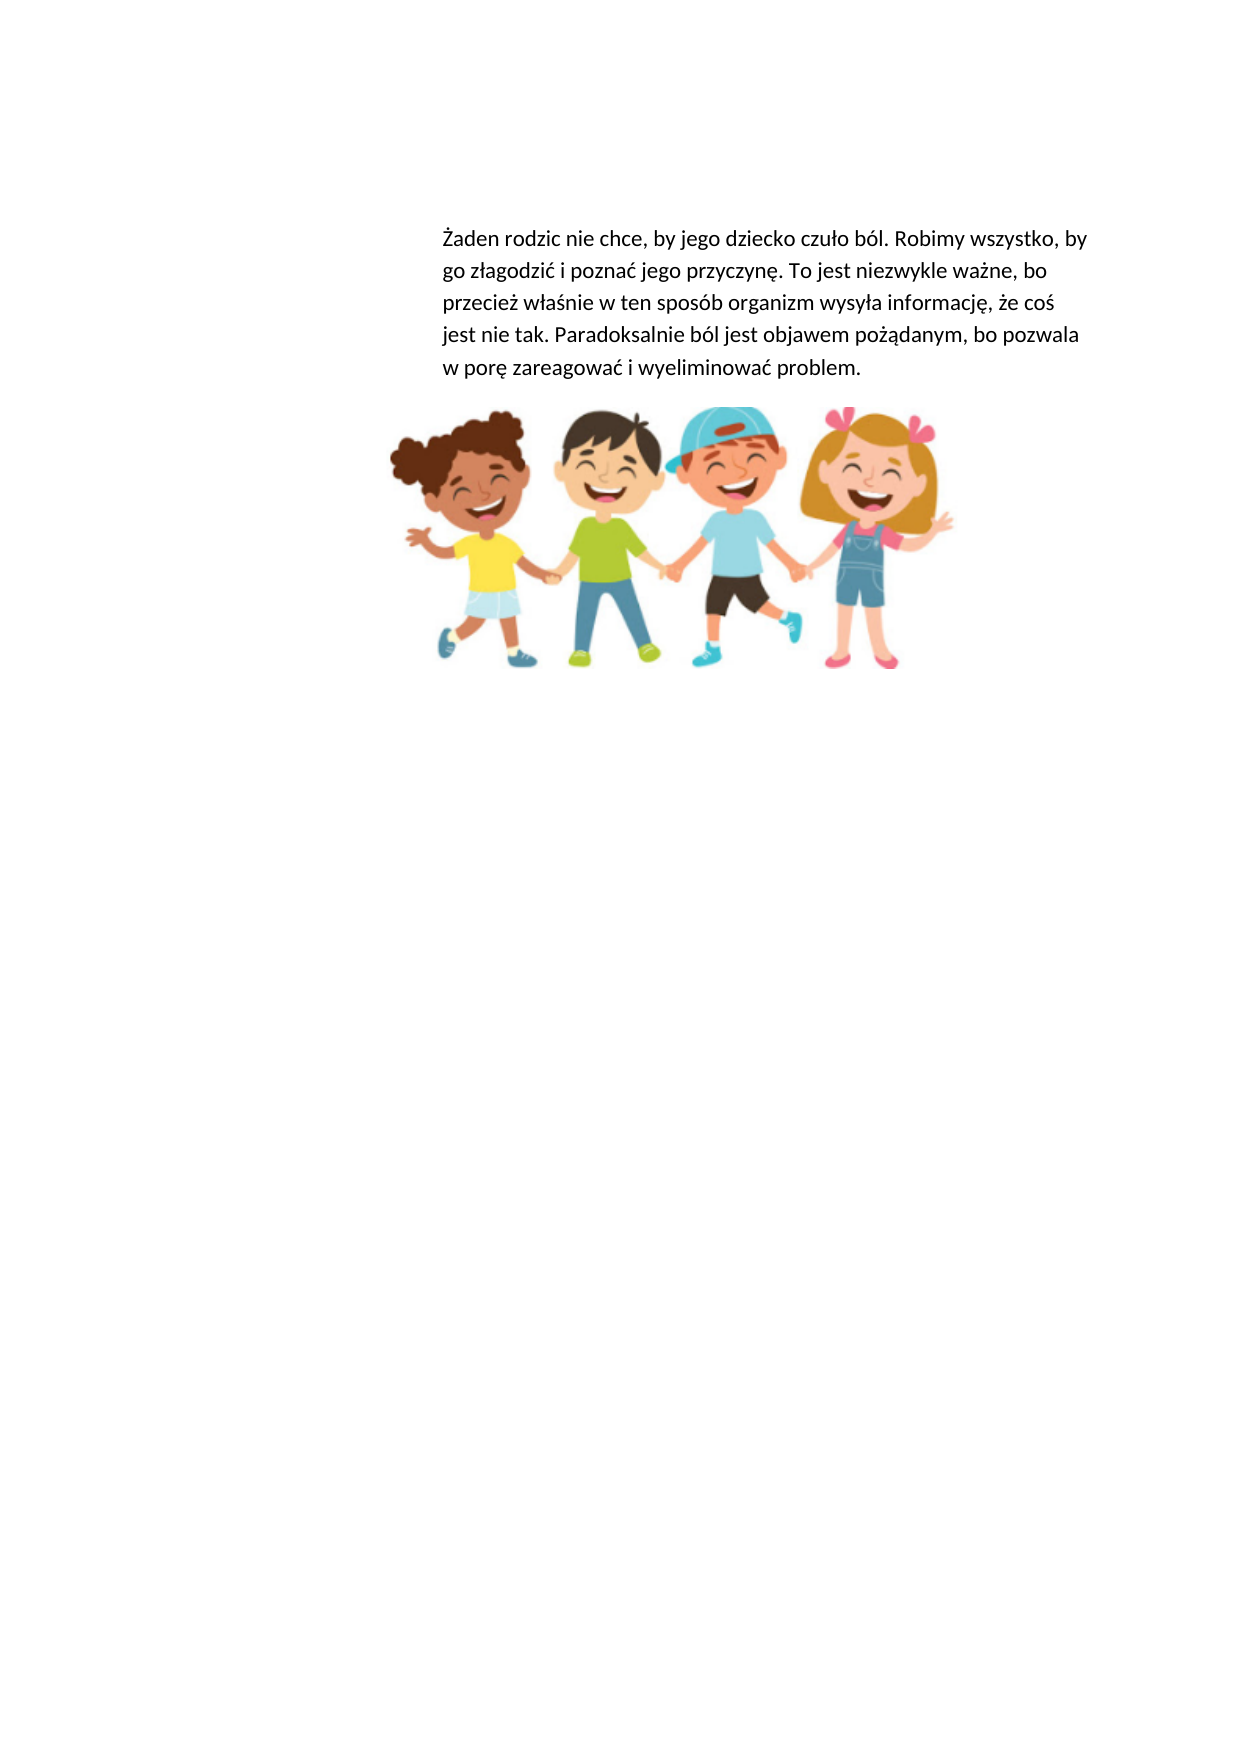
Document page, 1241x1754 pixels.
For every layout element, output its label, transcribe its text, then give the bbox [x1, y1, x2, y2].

list Żaden rodzic nie chce, by jego dziecko czuło ból. Robimy wszystko, by go złagodzić i poznać jego przyczynę. To jest niezwykle ważne, bo przecież właśnie w ten sposób organizm wysyła informację, że coś jest nie tak. Paradoksalnie ból jest objawem pożądanym, bo pozwala w porę zareagować i wyeliminować problem. [413, 224, 1093, 381]
picture [386, 407, 973, 669]
